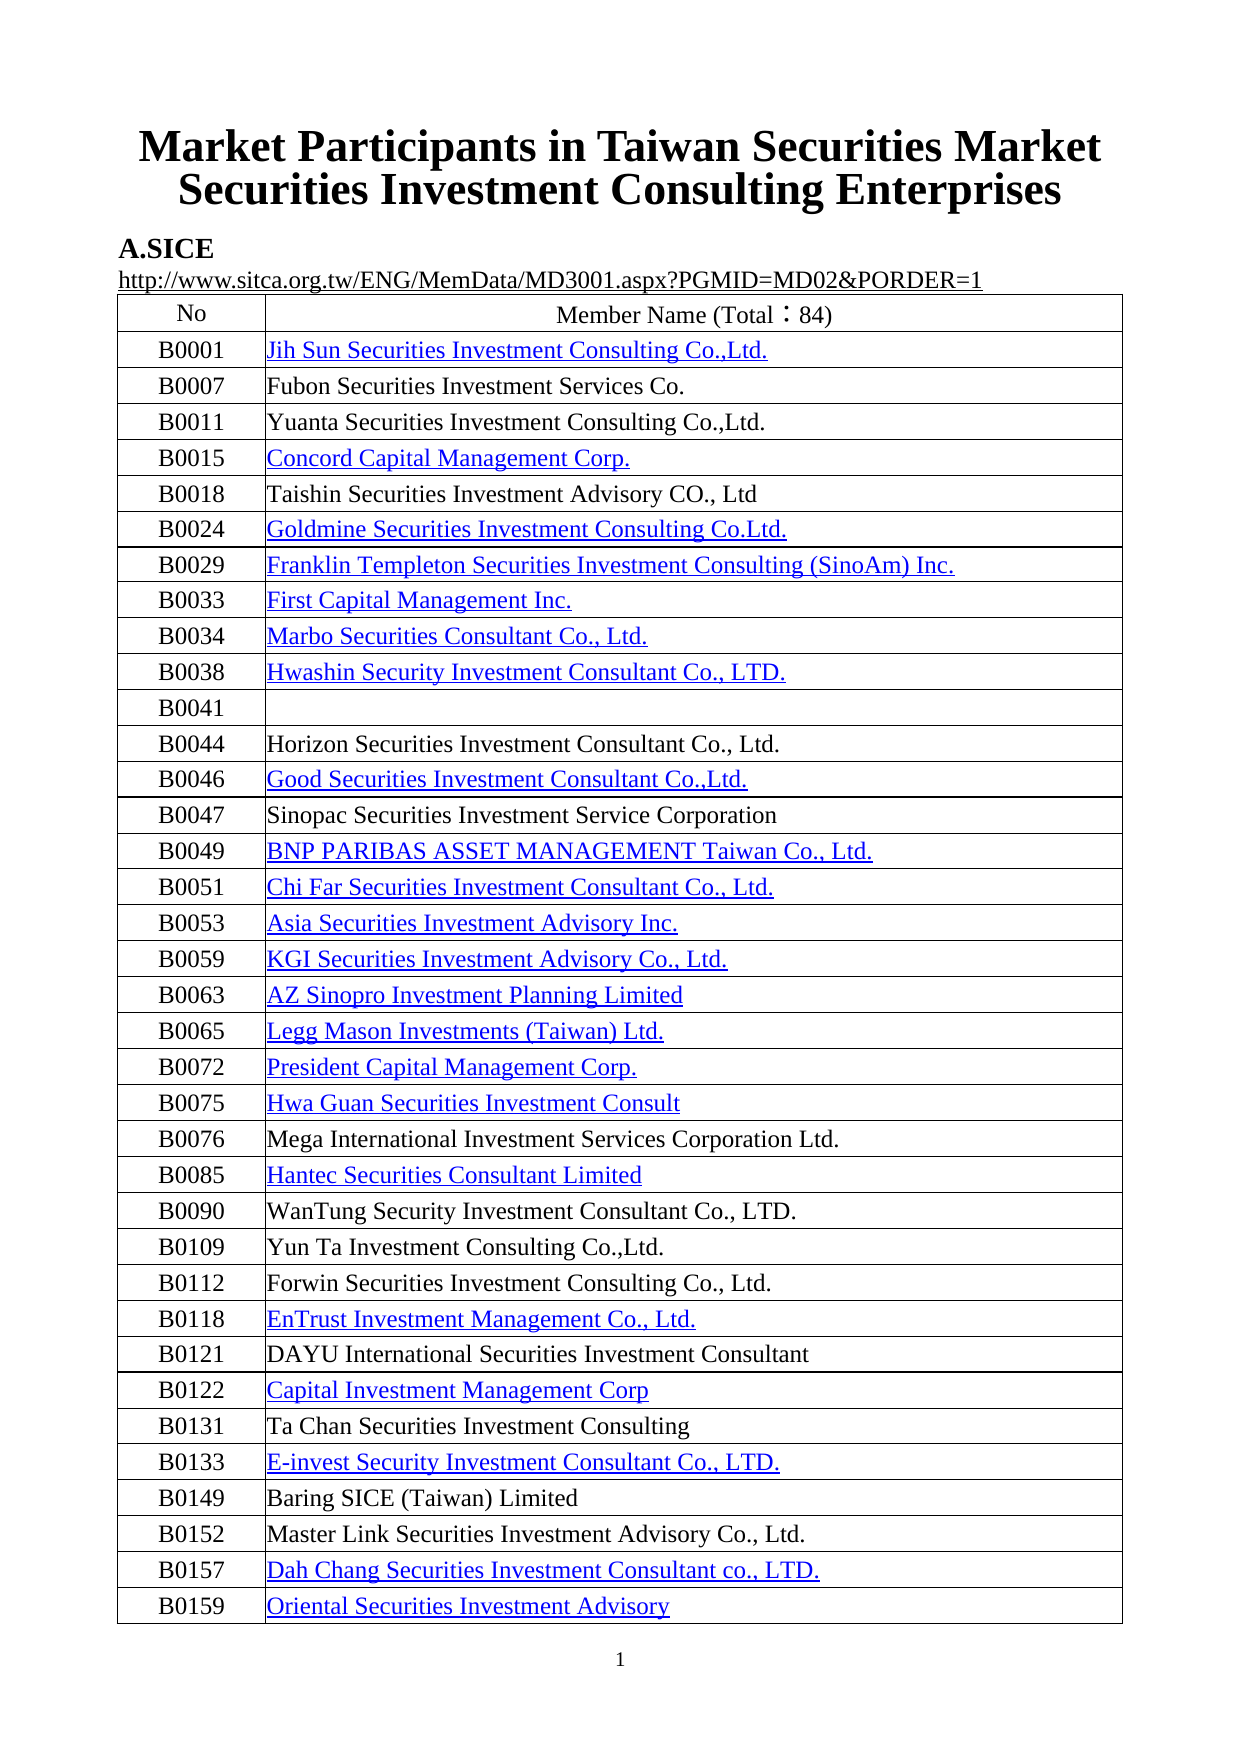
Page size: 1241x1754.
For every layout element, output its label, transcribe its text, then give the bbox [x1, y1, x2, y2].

table_cell B0024 [118, 512, 265, 546]
table_cell B0152 [118, 1516, 265, 1551]
table_cell Sinopac Securities Investment Service Corporation [266, 798, 1122, 832]
table_cell Oriental Securities Investment Advisory [266, 1588, 1122, 1623]
table_header Member Name (Total：84) [266, 295, 1122, 331]
table_cell B0072 [118, 1049, 265, 1084]
table_cell EnTrust Investment Management Co., Ltd. [266, 1301, 1122, 1336]
text Securities Investment Consulting Enterprises [118, 171, 1122, 212]
table_header No [118, 295, 265, 331]
table_cell Hantec Securities Consultant Limited [266, 1157, 1122, 1192]
table_cell Asia Securities Investment Advisory Inc. [266, 905, 1122, 940]
table_cell B0063 [118, 977, 265, 1012]
subtitle Market Participants in Taiwan Securities Market [118, 118, 1122, 171]
table_cell B0149 [118, 1480, 265, 1515]
table_cell Ta Chan Securities Investment Consulting [266, 1409, 1122, 1443]
table_cell B0015 [118, 440, 265, 474]
table_cell B0051 [118, 869, 265, 904]
table_cell Taishin Securities Investment Advisory CO., Ltd [266, 476, 1122, 511]
table_cell Yuanta Securities Investment Consulting Co.,Ltd. [266, 404, 1122, 439]
table_cell B0159 [118, 1588, 265, 1623]
table_cell Jih Sun Securities Investment Consulting Co.,Ltd. [266, 332, 1122, 367]
table_cell First Capital Management Inc. [266, 582, 1122, 617]
table_cell B0133 [118, 1444, 265, 1479]
table_cell B0131 [118, 1409, 265, 1443]
table_cell B0121 [118, 1337, 265, 1371]
table_cell B0059 [118, 941, 265, 976]
table_cell WanTung Security Investment Consultant Co., LTD. [266, 1193, 1122, 1228]
table_cell B0065 [118, 1013, 265, 1048]
table_cell B0053 [118, 905, 265, 940]
table_cell Legg Mason Investments (Taiwan) Ltd. [266, 1013, 1122, 1048]
table_cell [266, 690, 1122, 724]
table_cell B0034 [118, 618, 265, 653]
table_cell Mega International Investment Services Corporation Ltd. [266, 1121, 1122, 1156]
table_cell B0007 [118, 368, 265, 403]
table_cell B0018 [118, 476, 265, 511]
table_cell B0033 [118, 582, 265, 617]
table_cell Dah Chang Securities Investment Consultant co., LTD. [266, 1552, 1122, 1587]
table_cell DAYU International Securities Investment Consultant [266, 1337, 1122, 1371]
table_cell B0085 [118, 1157, 265, 1192]
table_cell BNP PARIBAS ASSET MANAGEMENT Taiwan Co., Ltd. [266, 834, 1122, 868]
table_cell President Capital Management Corp. [266, 1049, 1122, 1084]
table_cell B0075 [118, 1085, 265, 1120]
table_cell Marbo Securities Consultant Co., Ltd. [266, 618, 1122, 653]
table_cell B0076 [118, 1121, 265, 1156]
table_cell B0109 [118, 1229, 265, 1264]
table_cell B0044 [118, 726, 265, 761]
table_cell Goldmine Securities Investment Consulting Co.Ltd. [266, 512, 1122, 546]
text http://www.sitca.org.tw/ENG/MemData/MD3001.aspx?PGMID=MD02&PORDER=1 [118, 265, 1122, 293]
table_cell Forwin Securities Investment Consulting Co., Ltd. [266, 1265, 1122, 1299]
table_cell B0029 [118, 548, 265, 581]
table_cell Yun Ta Investment Consulting Co.,Ltd. [266, 1229, 1122, 1264]
table_cell Capital Investment Management Corp [266, 1373, 1122, 1407]
table_cell AZ Sinopro Investment Planning Limited [266, 977, 1122, 1012]
table_cell Concord Capital Management Corp. [266, 440, 1122, 474]
table_cell B0090 [118, 1193, 265, 1228]
table_cell Master Link Securities Investment Advisory Co., Ltd. [266, 1516, 1122, 1551]
table_cell B0049 [118, 834, 265, 868]
table_cell Hwashin Security Investment Consultant Co., LTD. [266, 654, 1122, 689]
table_cell Chi Far Securities Investment Consultant Co., Ltd. [266, 869, 1122, 904]
table_cell Hwa Guan Securities Investment Consult [266, 1085, 1122, 1120]
table_cell B0112 [118, 1265, 265, 1299]
table_cell B0118 [118, 1301, 265, 1336]
table_cell Good Securities Investment Consultant Co.,Ltd. [266, 762, 1122, 796]
table_cell Franklin Templeton Securities Investment Consulting (SinoAm) Inc. [266, 548, 1122, 581]
table_cell B0001 [118, 332, 265, 367]
table_cell Fubon Securities Investment Services Co. [266, 368, 1122, 403]
table_cell B0011 [118, 404, 265, 439]
text A.SICE [118, 231, 1122, 265]
table_cell E-invest Security Investment Consultant Co., LTD. [266, 1444, 1122, 1479]
table_cell B0047 [118, 798, 265, 832]
table_cell KGI Securities Investment Advisory Co., Ltd. [266, 941, 1122, 976]
table_cell Horizon Securities Investment Consultant Co., Ltd. [266, 726, 1122, 761]
table_cell B0157 [118, 1552, 265, 1587]
table_cell B0046 [118, 762, 265, 796]
table_cell B0038 [118, 654, 265, 689]
table_cell B0122 [118, 1373, 265, 1407]
table_cell Baring SICE (Taiwan) Limited [266, 1480, 1122, 1515]
table_cell B0041 [118, 690, 265, 724]
